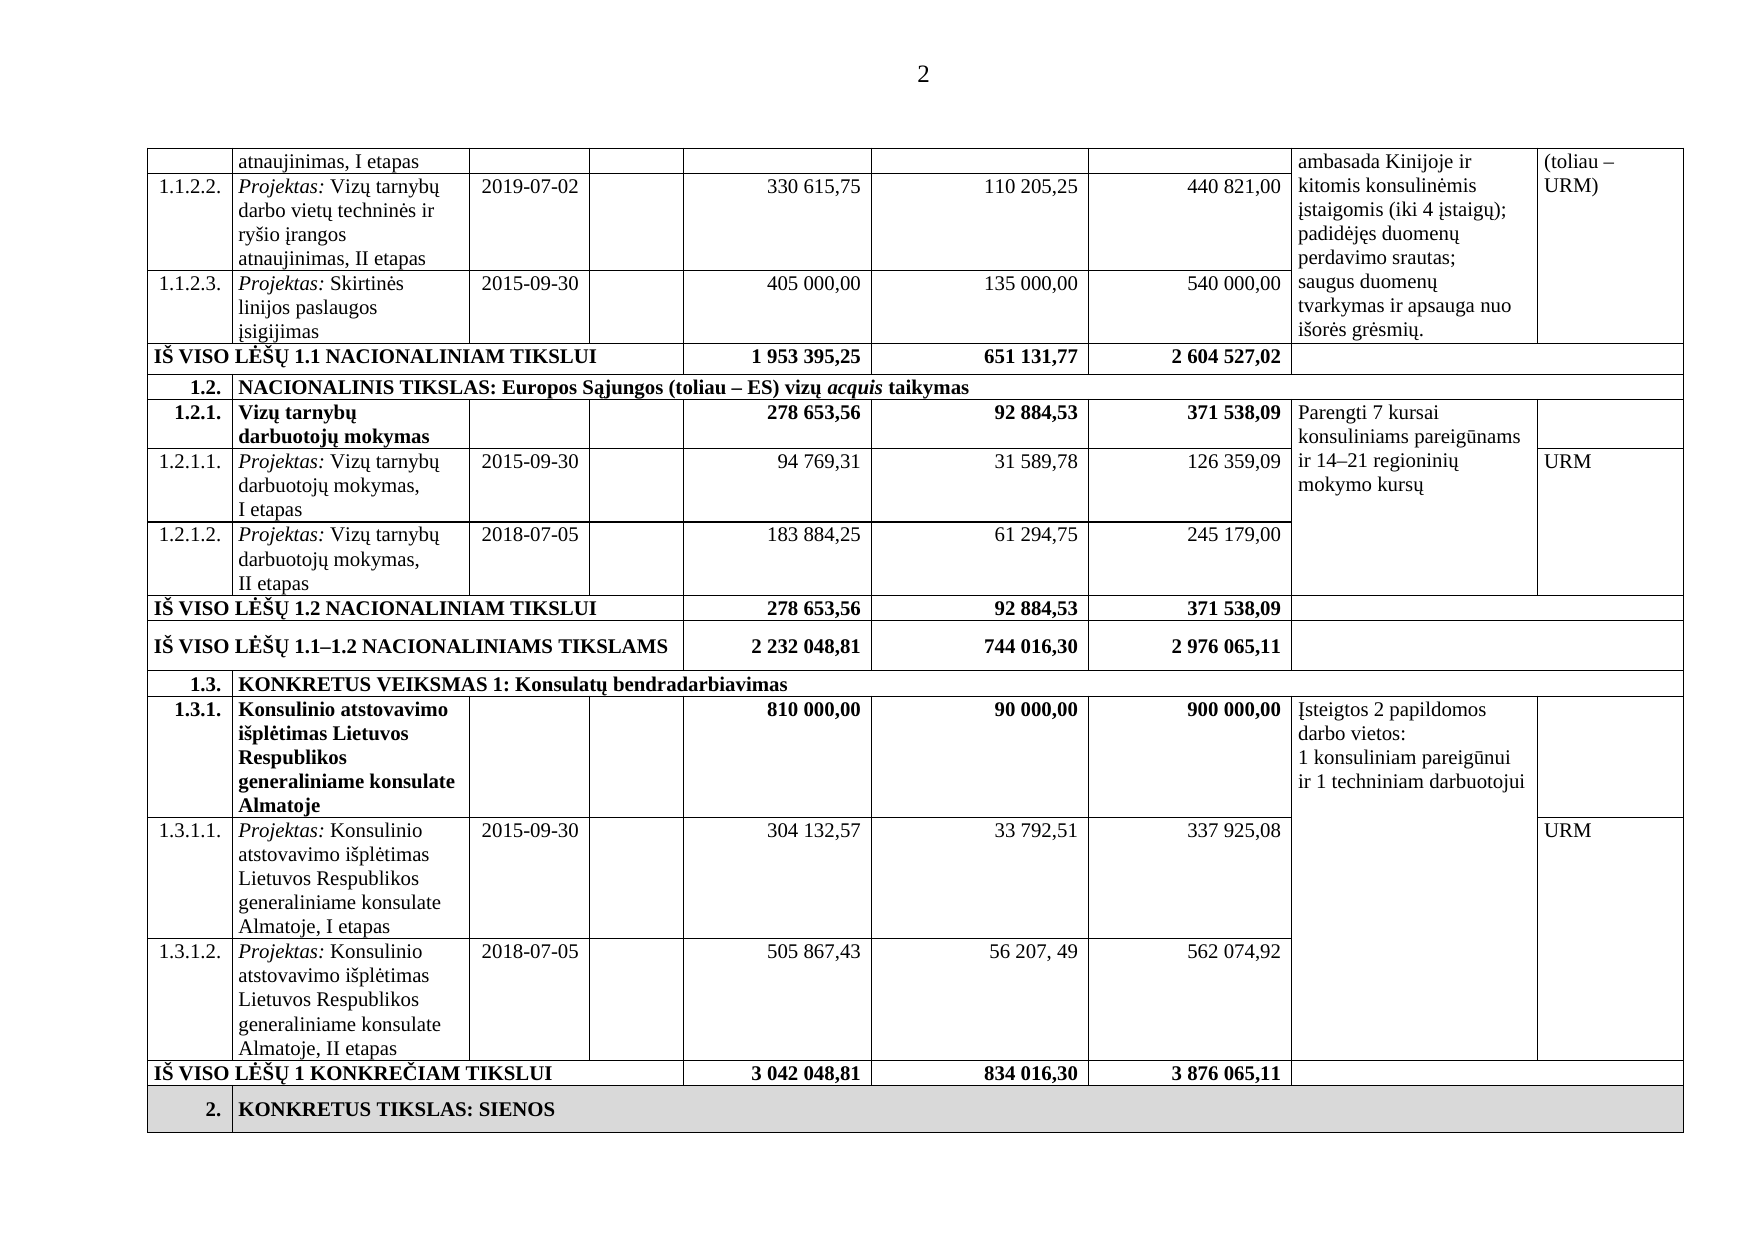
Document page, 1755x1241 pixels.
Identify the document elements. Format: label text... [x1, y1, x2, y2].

table_cell [1538, 400, 1683, 448]
table_cell 1 953 395,25 [684, 344, 871, 374]
table_cell Projektas: Vizų tarnybų darbo vietų techninės ir ryšio įrangos atnaujinimas, II etapas [233, 174, 469, 270]
table_cell 183 884,25 [684, 523, 871, 594]
table_cell [470, 149, 589, 173]
table_cell 31 589,78 [872, 449, 1088, 521]
table_cell 1.3. [148, 671, 232, 696]
table_cell [590, 149, 683, 173]
table_cell [872, 149, 1088, 173]
table_cell 330 615,75 [684, 174, 871, 270]
table_cell [470, 400, 589, 448]
table_cell 61 294,75 [872, 523, 1088, 594]
table_cell 1.1.2.2. [148, 174, 232, 270]
table_cell 440 821,00 [1089, 174, 1291, 270]
table_cell 56 207, 49 [872, 939, 1088, 1059]
table_cell NACIONALINIS TIKSLAS: Europos Sąjungos (toliau – ES) vizų acquis taikymas [233, 375, 1683, 399]
table_cell IŠ VISO LĖŠŲ 1 KONKREČIAM TIKSLUI [148, 1061, 683, 1085]
table_cell 651 131,77 [872, 344, 1088, 374]
table_cell URM [1538, 818, 1683, 1059]
table_cell [1292, 344, 1683, 374]
table_cell 245 179,00 [1089, 523, 1291, 594]
table_cell 2015-09-30 [470, 271, 589, 343]
table_cell 3 042 048,81 [684, 1061, 871, 1085]
table_cell 371 538,09 [1089, 596, 1291, 620]
table_cell 92 884,53 [872, 596, 1088, 620]
table_cell 810 000,00 [684, 697, 871, 817]
table_cell 135 000,00 [872, 271, 1088, 343]
table_cell [470, 697, 589, 817]
table_cell 126 359,09 [1089, 449, 1291, 521]
table_cell Konsulinio atstovavimo išplėtimas Lietuvos Respublikos generaliniame konsulate Almatoje [233, 697, 469, 817]
table_cell 2018-07-05 [470, 523, 589, 594]
table_cell [590, 400, 683, 448]
table_cell KONKRETUS VEIKSMAS 1: Konsulatų bendradarbiavimas [233, 671, 1683, 696]
table_cell 1.2.1.2. [148, 523, 232, 594]
table_cell 33 792,51 [872, 818, 1088, 938]
table_cell IŠ VISO LĖŠŲ 1.1–1.2 NACIONALINIAMS TIKSLAMS [148, 621, 683, 670]
table_cell Projektas: Konsulinio atstovavimo išplėtimas Lietuvos Respublikos generaliniame konsulate Almatoje, II etapas [233, 939, 469, 1059]
table_cell 2019-07-02 [470, 174, 589, 270]
table_cell 1.2.1.1. [148, 449, 232, 521]
table_cell [590, 271, 683, 343]
table_cell 1.3.1.2. [148, 939, 232, 1059]
table_cell 92 884,53 [872, 400, 1088, 448]
table_cell 2 976 065,11 [1089, 621, 1291, 670]
table_cell 94 769,31 [684, 449, 871, 521]
table_cell IŠ VISO LĖŠŲ 1.1 NACIONALINIAM TIKSLUI [148, 344, 683, 374]
table_cell 744 016,30 [872, 621, 1088, 670]
table_cell [590, 523, 683, 594]
table_cell [590, 449, 683, 521]
table_cell 2015-09-30 [470, 449, 589, 521]
table_cell [684, 149, 871, 173]
table_cell 2018-07-05 [470, 939, 589, 1059]
table_cell 505 867,43 [684, 939, 871, 1059]
table_cell 1.3.1. [148, 697, 232, 817]
table_cell 2 232 048,81 [684, 621, 871, 670]
table_cell Projektas: Skirtinės linijos paslaugos įsigijimas [233, 271, 469, 343]
table_cell 304 132,57 [684, 818, 871, 938]
table_cell [1089, 149, 1291, 173]
table_cell [1292, 1061, 1683, 1085]
table_cell [148, 149, 232, 173]
table_cell Projektas: Vizų tarnybų darbuotojų mokymas, I etapas [233, 449, 469, 521]
table_cell KONKRETUS TIKSLAS: SIENOS [233, 1086, 1683, 1132]
table_cell [590, 174, 683, 270]
table_cell Įsteigtos 2 papildomos darbo vietos: 1 konsuliniam pareigūnui ir 1 techniniam darbuotojui [1292, 697, 1537, 1059]
table_cell 834 016,30 [872, 1061, 1088, 1085]
table_cell 278 653,56 [684, 400, 871, 448]
table_cell IŠ VISO LĖŠŲ 1.2 NACIONALINIAM TIKSLUI [148, 596, 683, 620]
table_cell Projektas: Vizų tarnybų darbuotojų mokymas, II etapas [233, 523, 469, 594]
table_cell 3 876 065,11 [1089, 1061, 1291, 1085]
table_cell 278 653,56 [684, 596, 871, 620]
table_cell Projektas: Konsulinio atstovavimo išplėtimas Lietuvos Respublikos generaliniame konsulate Almatoje, I etapas [233, 818, 469, 938]
table_cell [1292, 621, 1683, 670]
table_cell 1.1.2.3. [148, 271, 232, 343]
table_cell 1.3.1.1. [148, 818, 232, 938]
table_cell 1.2. [148, 375, 232, 399]
table_cell ambasada Kinijoje ir kitomis konsulinėmis įstaigomis (iki 4 įstaigų); padidėjęs duomenų perdavimo srautas; saugus duomenų tvarkymas ir apsauga nuo išorės grėsmių. [1292, 149, 1537, 343]
table_cell 562 074,92 [1089, 939, 1291, 1059]
table_cell (toliau – URM) [1538, 149, 1683, 343]
table_cell 2015-09-30 [470, 818, 589, 938]
table_cell [1292, 596, 1683, 620]
table_cell [590, 697, 683, 817]
table_cell 900 000,00 [1089, 697, 1291, 817]
table_cell 337 925,08 [1089, 818, 1291, 938]
table_cell 90 000,00 [872, 697, 1088, 817]
table_cell URM [1538, 449, 1683, 594]
table_cell [590, 939, 683, 1059]
table_cell 540 000,00 [1089, 271, 1291, 343]
table_cell [1538, 697, 1683, 817]
table_cell 2 604 527,02 [1089, 344, 1291, 374]
table_cell 371 538,09 [1089, 400, 1291, 448]
table_cell [590, 818, 683, 938]
table_cell 110 205,25 [872, 174, 1088, 270]
table_cell Vizų tarnybų darbuotojų mokymas [233, 400, 469, 448]
table_cell 2. [148, 1086, 232, 1132]
table_cell 1.2.1. [148, 400, 232, 448]
table_cell atnaujinimas, I etapas [233, 149, 469, 173]
table_cell Parengti 7 kursai konsuliniams pareigūnams ir 14–21 regioninių mokymo kursų [1292, 400, 1537, 594]
table_cell 405 000,00 [684, 271, 871, 343]
